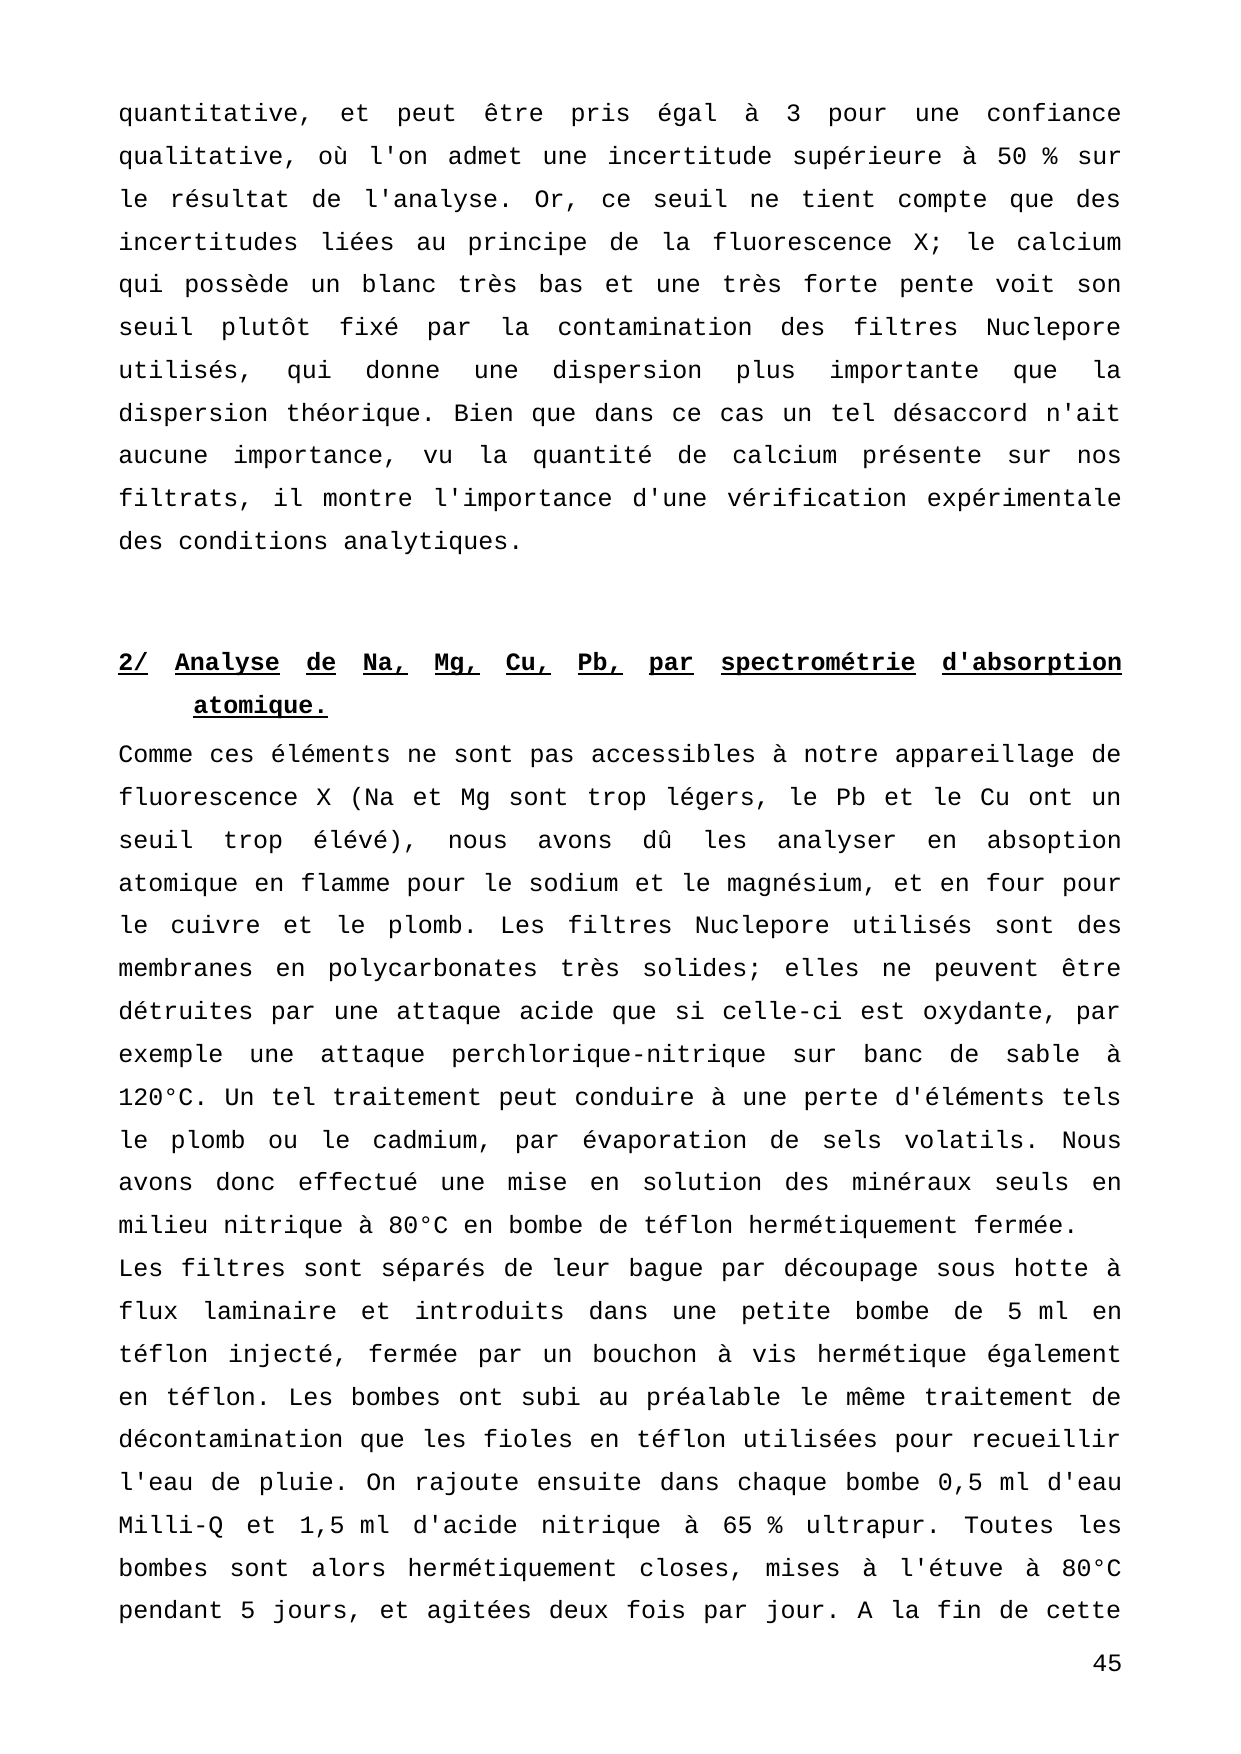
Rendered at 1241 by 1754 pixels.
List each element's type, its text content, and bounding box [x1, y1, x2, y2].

text Comme ces éléments ne sont pas accessibles à notre appareillage de fluorescence X (Na et Mg sont trop légers, le Pb et le Cu ont un seuil trop élévé), nous avons dû les analyser en absoption atomique en flamme pour le sodium et le magnésium, et en four pour le cuivre et le plomb. Les filtres Nuclepore utilisés sont des membranes en polycarbonates très solides; elles ne peuvent être détruites par une attaque acide que si celle-ci est oxydante, par exemple une attaque perchlorique-nitrique sur banc de sable à 120°C. Un tel traitement peut conduire à une perte d'éléments tels le plomb ou le cadmium, par évaporation de sels volatils. Nous avons donc effectué une mise en solution des minéraux seuls en milieu nitrique à 80°C en bombe de téflon hermétiquement fermée. [118, 742, 1122, 1241]
text Les filtres sont séparés de leur bague par découpage sous hotte à flux laminaire et introduits dans une petite bombe de 5 ml en téflon injecté, fermée par un bouchon à vis hermétique également en téflon. Les bombes ont subi au préalable le même traitement de décontamination que les fioles en téflon utilisées pour recueillir l'eau de pluie. On rajoute ensuite dans chaque bombe 0,5 ml d'eau Milli-Q et 1,5 ml d'acide nitrique à 65 % ultrapur. Toutes les bombes sont alors hermétiquement closes, mises à l'étuve à 80°C pendant 5 jours, et agitées deux fois par jour. A la fin de cette [118, 1255, 1122, 1626]
subtitle 2/ Analyse de Na, Mg, Cu, Pb, par spectrométrie d'absorption atomique. [118, 649, 1122, 721]
text quantitative, et peut être pris égal à 3 pour une confiance qualitative, où l'on admet une incertitude supérieure à 50 % sur le résultat de l'analyse. Or, ce seuil ne tient compte que des incertitudes liées au principe de la fluorescence X; le calcium qui possède un blanc très bas et une très forte pente voit son seuil plutôt fixé par la contamination des filtres Nuclepore utilisés, qui donne une dispersion plus importante que la dispersion théorique. Bien que dans ce cas un tel désaccord n'ait aucune importance, vu la quantité de calcium présente sur nos filtrats, il montre l'importance d'une vérification expérimentale des conditions analytiques. [118, 100, 1122, 557]
